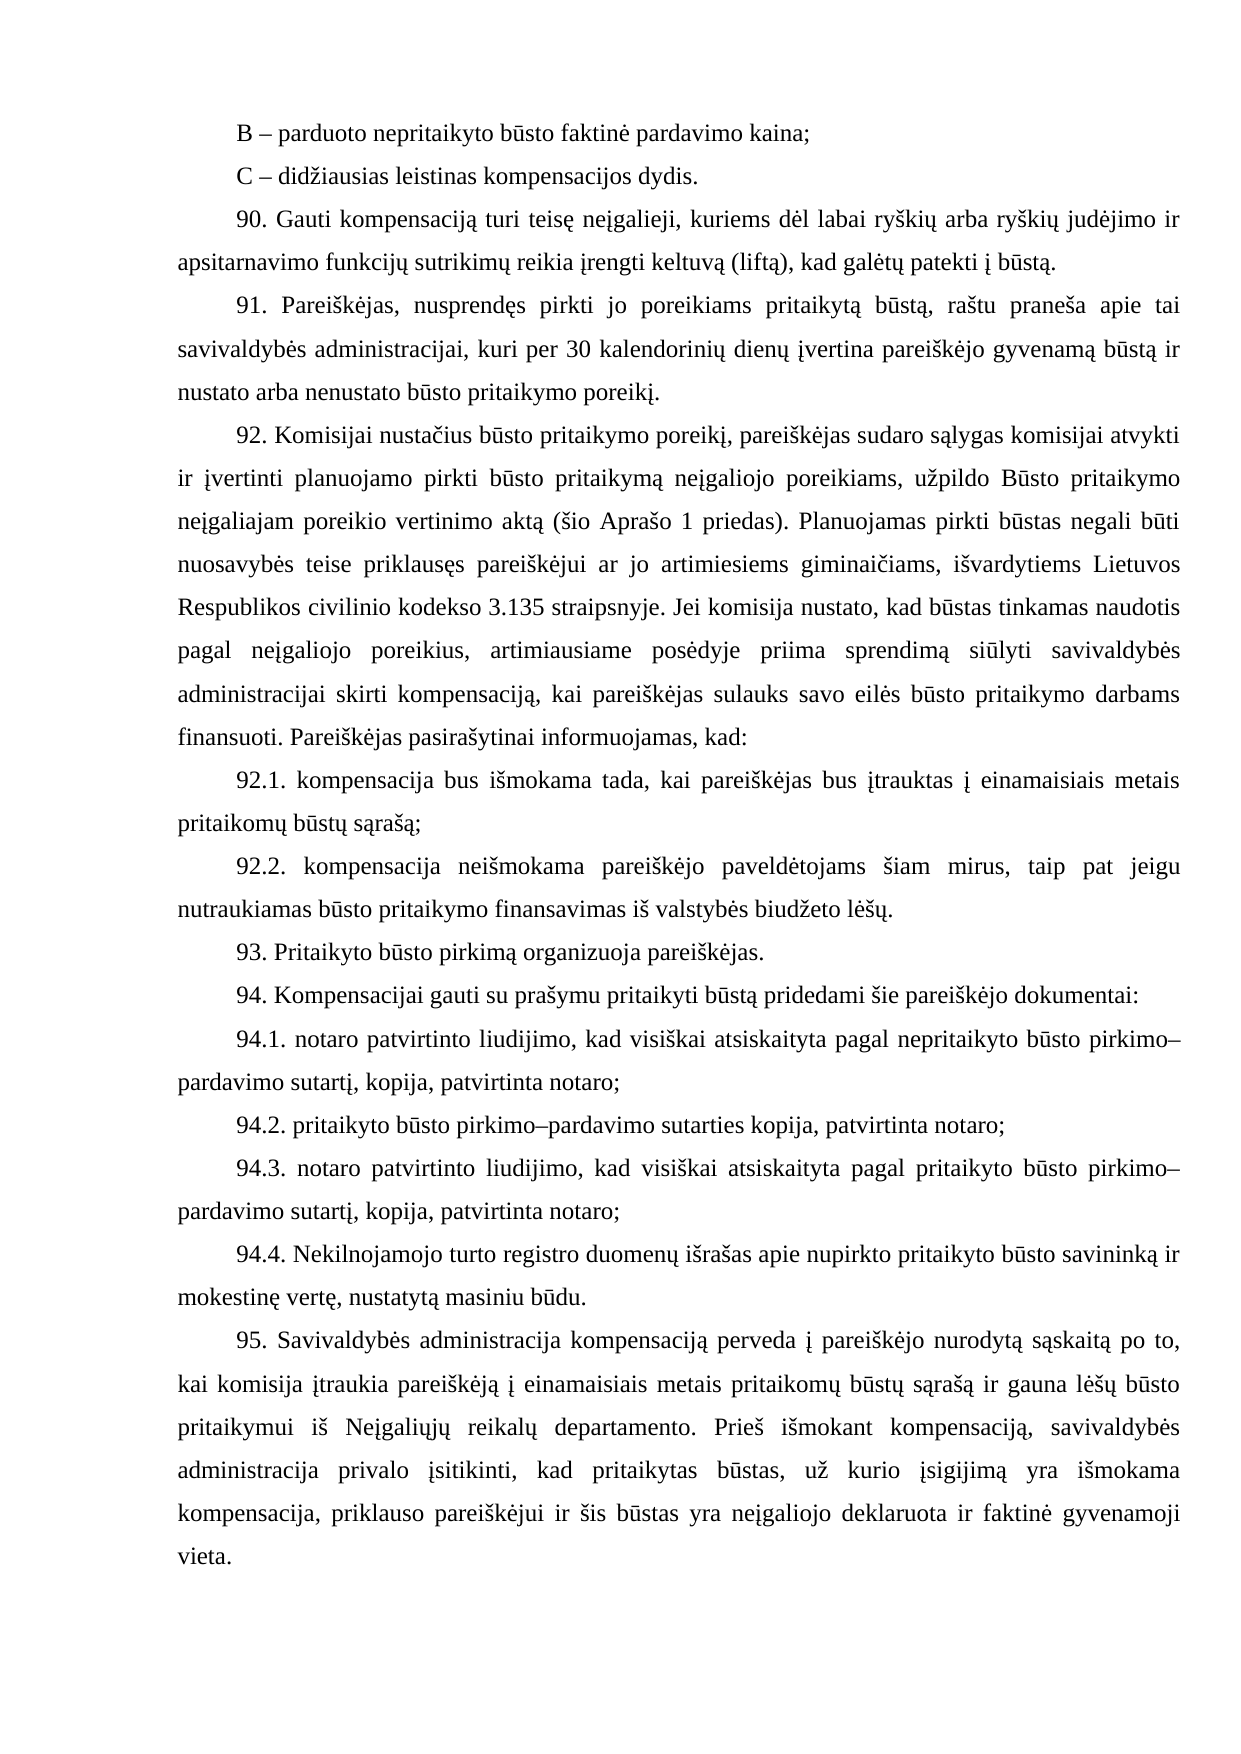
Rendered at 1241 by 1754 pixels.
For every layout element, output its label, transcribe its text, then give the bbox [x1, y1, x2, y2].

text 94.1. notaro patvirtinto liudijimo, kad visiškai atsiskaityta pagal nepritaikyto būsto pirkimo–pardavimo sutartį, kopija, patvirtinta notaro; [177, 1024, 1181, 1096]
text 91. Pareiškėjas, nusprendęs pirkti jo poreikiams pritaikytą būstą, raštu praneša apie tai savivaldybės administracijai, kuri per 30 kalendorinių dienų įvertina pareiškėjo gyvenamą būstą ir nustato arba nenustato būsto pritaikymo poreikį. [177, 291, 1181, 406]
text 94. Kompensacijai gauti su prašymu pritaikyti būstą pridedami šie pareiškėjo dokumentai: [177, 981, 1181, 1009]
text 93. Pritaikyto būsto pirkimą organizuoja pareiškėjas. [177, 937, 1181, 966]
text 92. Komisijai nustačius būsto pritaikymo poreikį, pareiškėjas sudaro sąlygas komisijai atvykti ir įvertinti planuojamo pirkti būsto pritaikymą neįgaliojo poreikiams, užpildo Būsto pritaikymo neįgaliajam poreikio vertinimo aktą (šio Aprašo 1 priedas). Planuojamas pirkti būstas negali būti nuosavybės teise priklausęs pareiškėjui ar jo artimiesiems giminaičiams, išvardytiems Lietuvos Respublikos civilinio kodekso 3.135 straipsnyje. Jei komisija nustato, kad būstas tinkamas naudotis pagal neįgaliojo poreikius, artimiausiame posėdyje priima sprendimą siūlyti savivaldybės administracijai skirti kompensaciją, kai pareiškėjas sulauks savo eilės būsto pritaikymo darbams finansuoti. Pareiškėjas pasirašytinai informuojamas, kad: [177, 420, 1181, 751]
text C – didžiausias leistinas kompensacijos dydis. [177, 161, 1181, 190]
text 92.1. kompensacija bus išmokama tada, kai pareiškėjas bus įtrauktas į einamaisiais metais pritaikomų būstų sąrašą; [177, 765, 1181, 837]
text 94.4. Nekilnojamojo turto registro duomenų išrašas apie nupirkto pritaikyto būsto savininką ir mokestinę vertę, nustatytą masiniu būdu. [177, 1239, 1181, 1311]
text 94.3. notaro patvirtinto liudijimo, kad visiškai atsiskaityta pagal pritaikyto būsto pirkimo–pardavimo sutartį, kopija, patvirtinta notaro; [177, 1153, 1181, 1225]
text 94.2. pritaikyto būsto pirkimo–pardavimo sutarties kopija, patvirtinta notaro; [177, 1110, 1181, 1139]
text B – parduoto nepritaikyto būsto faktinė pardavimo kaina; [177, 118, 1181, 147]
text 90. Gauti kompensaciją turi teisę neįgalieji, kuriems dėl labai ryškių arba ryškių judėjimo ir apsitarnavimo funkcijų sutrikimų reikia įrengti keltuvą (liftą), kad galėtų patekti į būstą. [177, 204, 1181, 276]
text 92.2. kompensacija neišmokama pareiškėjo paveldėtojams šiam mirus, taip pat jeigu nutraukiamas būsto pritaikymo finansavimas iš valstybės biudžeto lėšų. [177, 851, 1181, 923]
text 95. Savivaldybės administracija kompensaciją perveda į pareiškėjo nurodytą sąskaitą po to, kai komisija įtraukia pareiškėją į einamaisiais metais pritaikomų būstų sąrašą ir gauna lėšų būsto pritaikymui iš Neįgaliųjų reikalų departamento. Prieš išmokant kompensaciją, savivaldybės administracija privalo įsitikinti, kad pritaikytas būstas, už kurio įsigijimą yra išmokama kompensacija, priklauso pareiškėjui ir šis būstas yra neįgaliojo deklaruota ir faktinė gyvenamoji vieta. [177, 1326, 1181, 1570]
